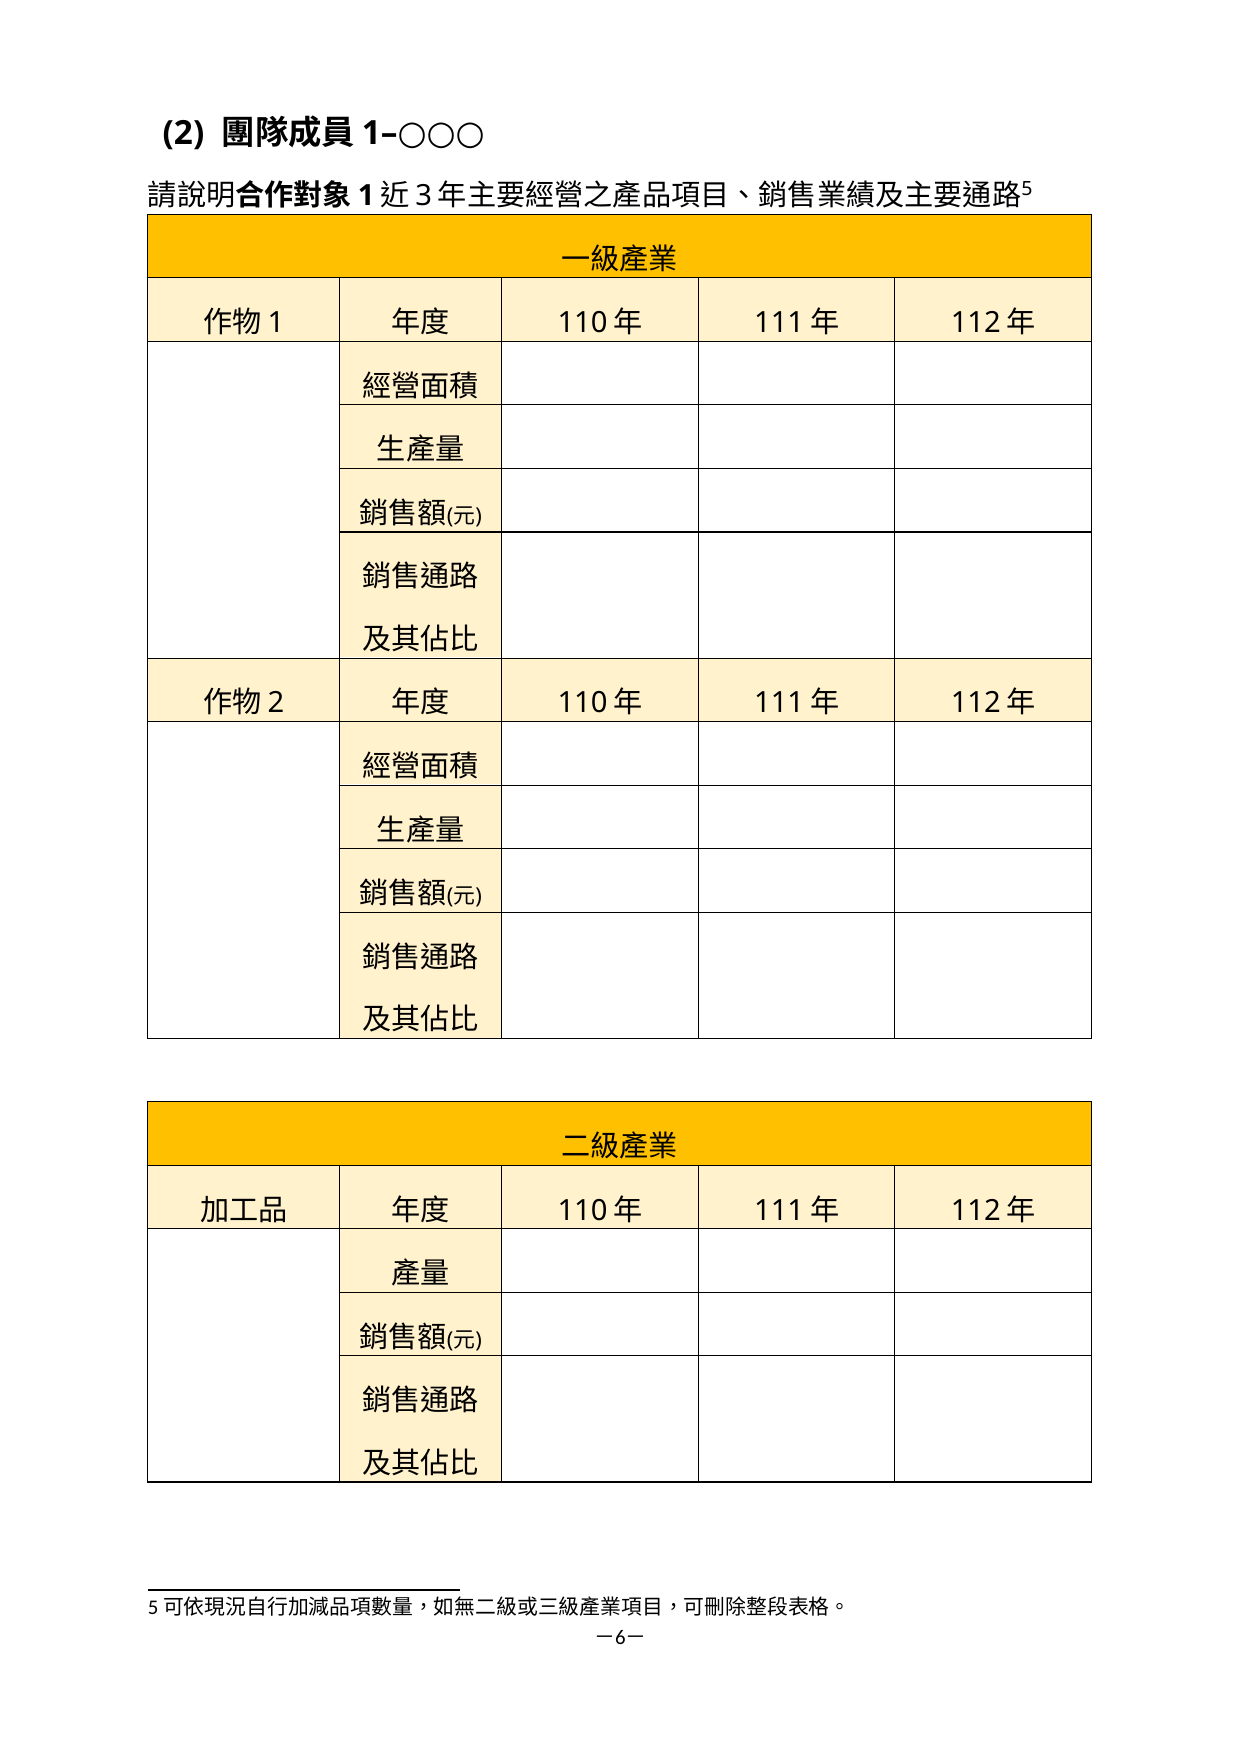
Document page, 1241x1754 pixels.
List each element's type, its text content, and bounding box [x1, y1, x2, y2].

table_cell [895, 786, 1091, 848]
table_header 一級產業 [148, 215, 1091, 277]
table_cell [699, 849, 894, 912]
table_cell [895, 913, 1091, 1038]
table_cell 110年 [502, 278, 698, 341]
table_cell [502, 1293, 698, 1355]
table_cell [699, 342, 894, 404]
table_cell [502, 849, 698, 912]
table_cell [895, 533, 1091, 657]
table_cell 111年 [699, 278, 894, 341]
text 請說明合作對象1近3年主要經營之產品項目、銷售業績及主要通路 [148, 151, 1092, 214]
table_cell [895, 469, 1091, 531]
table_cell 111年 [699, 659, 894, 721]
table_cell [502, 469, 698, 531]
table_cell [699, 405, 894, 468]
table_cell [895, 722, 1091, 784]
table_cell 銷售額(元) [340, 849, 501, 912]
table_cell 銷售額(元) [340, 1293, 501, 1355]
table_cell [699, 722, 894, 784]
list 團隊成員1–○○○ [162, 89, 1092, 151]
table_cell [502, 786, 698, 848]
table_cell [502, 405, 698, 468]
table_cell 銷售通路 及其佔比 [340, 533, 501, 657]
table_cell [148, 1229, 339, 1481]
table_cell 經營面積 [340, 722, 501, 784]
table_cell 作物2 [148, 659, 339, 721]
table_cell [502, 722, 698, 784]
table_cell 銷售額(元) [340, 469, 501, 531]
table_cell [699, 1229, 894, 1292]
table_cell [699, 1293, 894, 1355]
table_cell 年度 [340, 1166, 501, 1228]
text 可依現況自行加減品項數量，如無二級或三級產業項目，可刪除整段表格。 [148, 1590, 1092, 1620]
table_cell 作物1 [148, 278, 339, 341]
table_cell [895, 1293, 1091, 1355]
table_header 二級產業 [148, 1102, 1091, 1165]
table_cell 112年 [895, 1166, 1091, 1228]
table_cell 112年 [895, 659, 1091, 721]
table_cell [502, 342, 698, 404]
table_cell 產量 [340, 1229, 501, 1292]
table_cell [699, 913, 894, 1038]
table_cell 經營面積 [340, 342, 501, 404]
table_cell 銷售通路 及其佔比 [340, 1356, 501, 1481]
table_cell [502, 533, 698, 657]
table_cell [699, 533, 894, 657]
table_cell 年度 [340, 278, 501, 341]
table_cell [148, 342, 339, 657]
table_cell [699, 786, 894, 848]
table_cell 110年 [502, 659, 698, 721]
table_cell [699, 469, 894, 531]
table_cell [895, 1229, 1091, 1292]
table_cell 112年 [895, 278, 1091, 341]
table_cell [148, 722, 339, 1038]
table_cell [699, 1356, 894, 1481]
table_cell 生產量 [340, 786, 501, 848]
table_cell [502, 1229, 698, 1292]
table_cell [502, 1356, 698, 1481]
table_cell 生產量 [340, 405, 501, 468]
table_cell 111年 [699, 1166, 894, 1228]
table_cell [502, 913, 698, 1038]
table_cell 年度 [340, 659, 501, 721]
table_cell [895, 405, 1091, 468]
table_cell [895, 342, 1091, 404]
table_cell 銷售通路 及其佔比 [340, 913, 501, 1038]
table_cell [895, 849, 1091, 912]
table_cell 加工品 [148, 1166, 339, 1228]
table_cell 110年 [502, 1166, 698, 1228]
table_cell [895, 1356, 1091, 1481]
